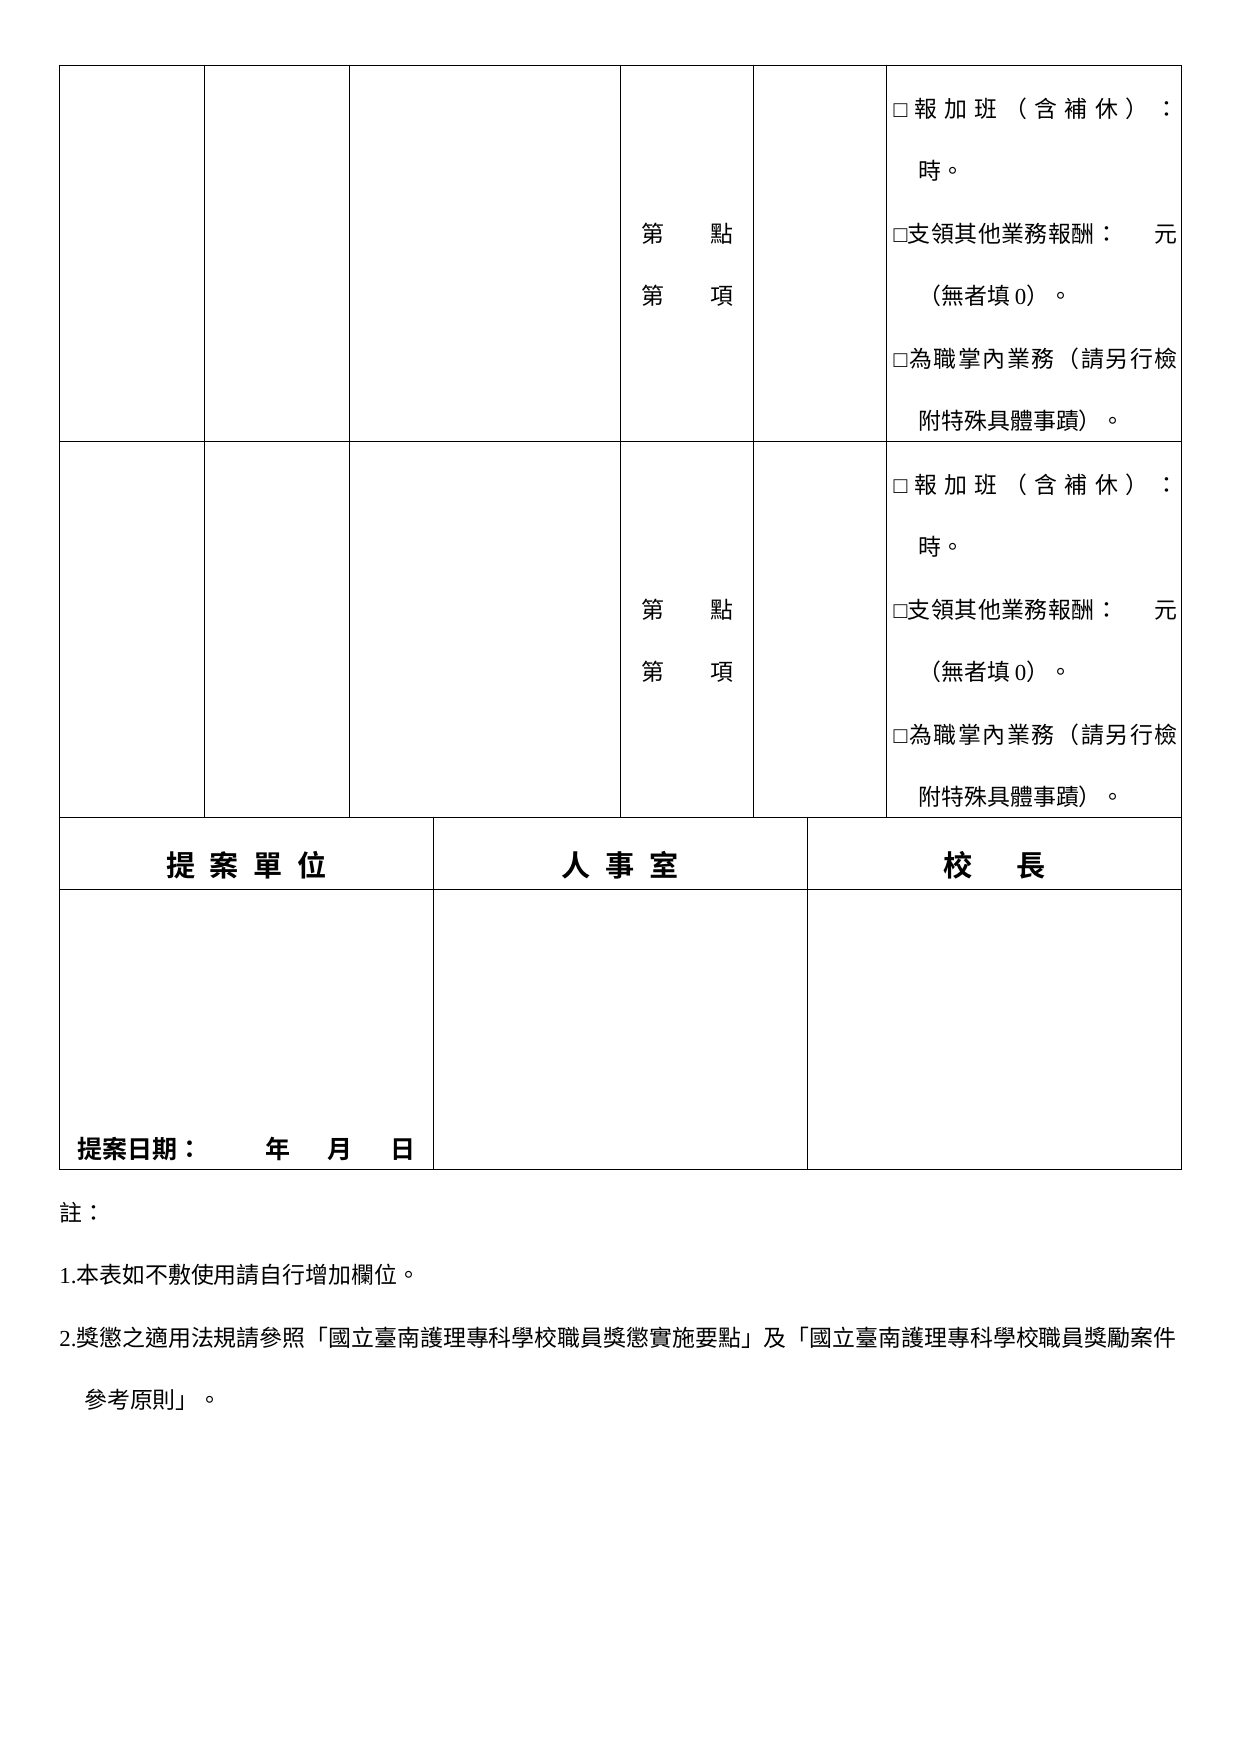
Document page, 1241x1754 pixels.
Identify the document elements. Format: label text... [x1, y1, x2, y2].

table_cell [205, 442, 349, 817]
table_cell 提案日期： 年 月 日 [60, 890, 433, 1169]
table_cell 提 案 單 位 [60, 818, 433, 889]
table_cell 第 點 第 項 [621, 442, 753, 817]
text 2.獎懲之適用法規請參照「國立臺南護理專科學校職員獎懲實施要點」及「國立臺南護理專科學校職員獎勵案件參考原則」。 [59, 1295, 1181, 1420]
table_cell [754, 66, 886, 441]
table_cell [350, 442, 620, 817]
table_cell [60, 66, 204, 441]
table_cell [60, 442, 204, 817]
table_cell 校 長 [808, 818, 1181, 889]
table_cell 第 點 第 項 [621, 66, 753, 441]
text 註： [59, 1170, 1181, 1232]
table_cell [350, 66, 620, 441]
table_cell □報加班（含補休）： 時。 □支領其他業務報酬： 元（無者填0）。 □為職掌內業務（請另行檢附特殊具體事蹟）。 [887, 66, 1181, 441]
table_cell □報加班（含補休）： 時。 □支領其他業務報酬： 元（無者填0）。 □為職掌內業務（請另行檢附特殊具體事蹟）。 [887, 442, 1181, 817]
table_cell [205, 66, 349, 441]
text 1.本表如不敷使用請自行增加欄位。 [59, 1232, 1181, 1295]
table_cell 人 事 室 [434, 818, 807, 889]
table_cell [754, 442, 886, 817]
table_cell [808, 890, 1181, 1169]
table_cell [434, 890, 807, 1169]
